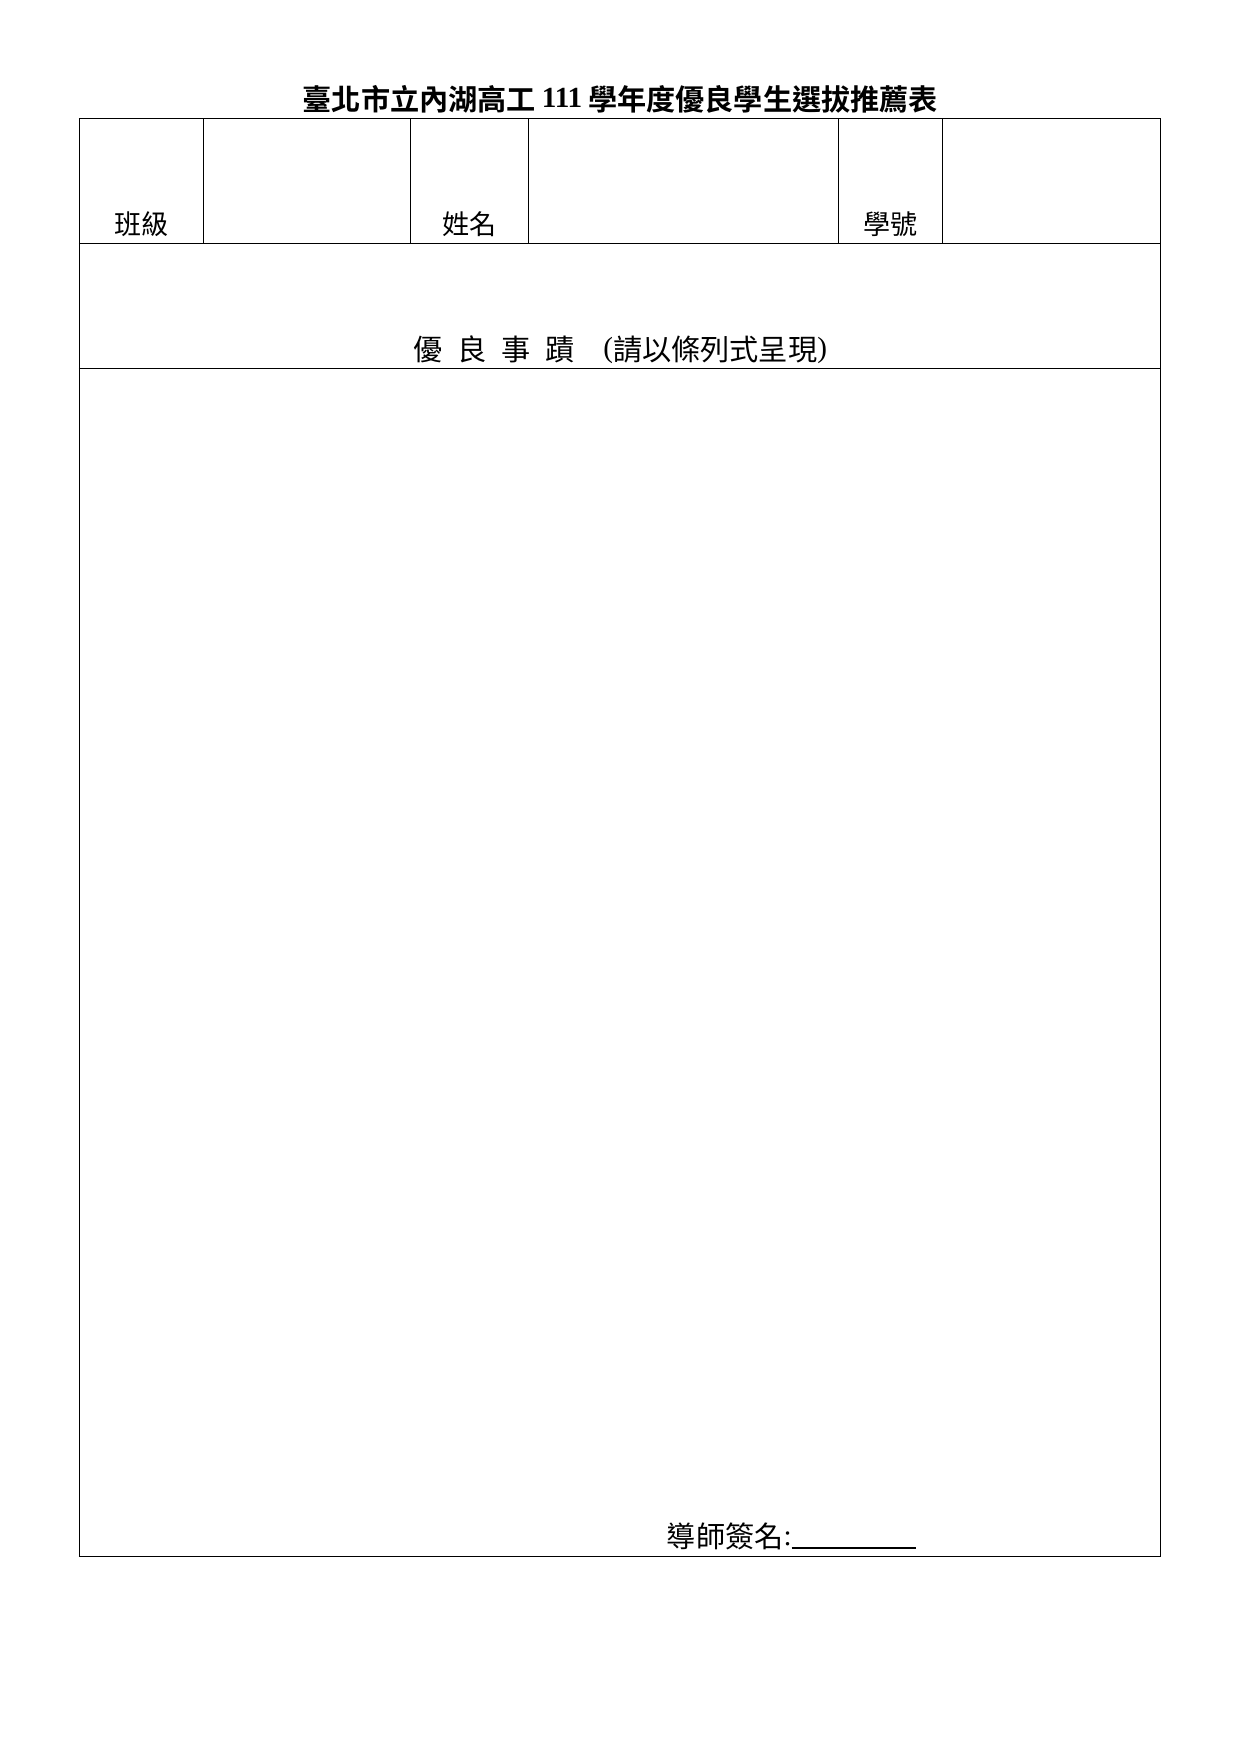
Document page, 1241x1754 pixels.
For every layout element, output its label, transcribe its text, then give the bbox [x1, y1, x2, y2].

table_header [943, 119, 1160, 243]
table_header 姓名 [411, 119, 528, 243]
table_header 班級 [80, 119, 203, 243]
text 臺北市立內湖高工111學年度優良學生選拔推薦表 [71, 56, 1169, 118]
table_header [204, 119, 410, 243]
table_header 學號 [839, 119, 942, 243]
table_cell 導師簽名: [80, 369, 1160, 1556]
table_header [529, 119, 838, 243]
table_cell 優 良 事 蹟 (請以條列式呈現) [80, 244, 1160, 368]
